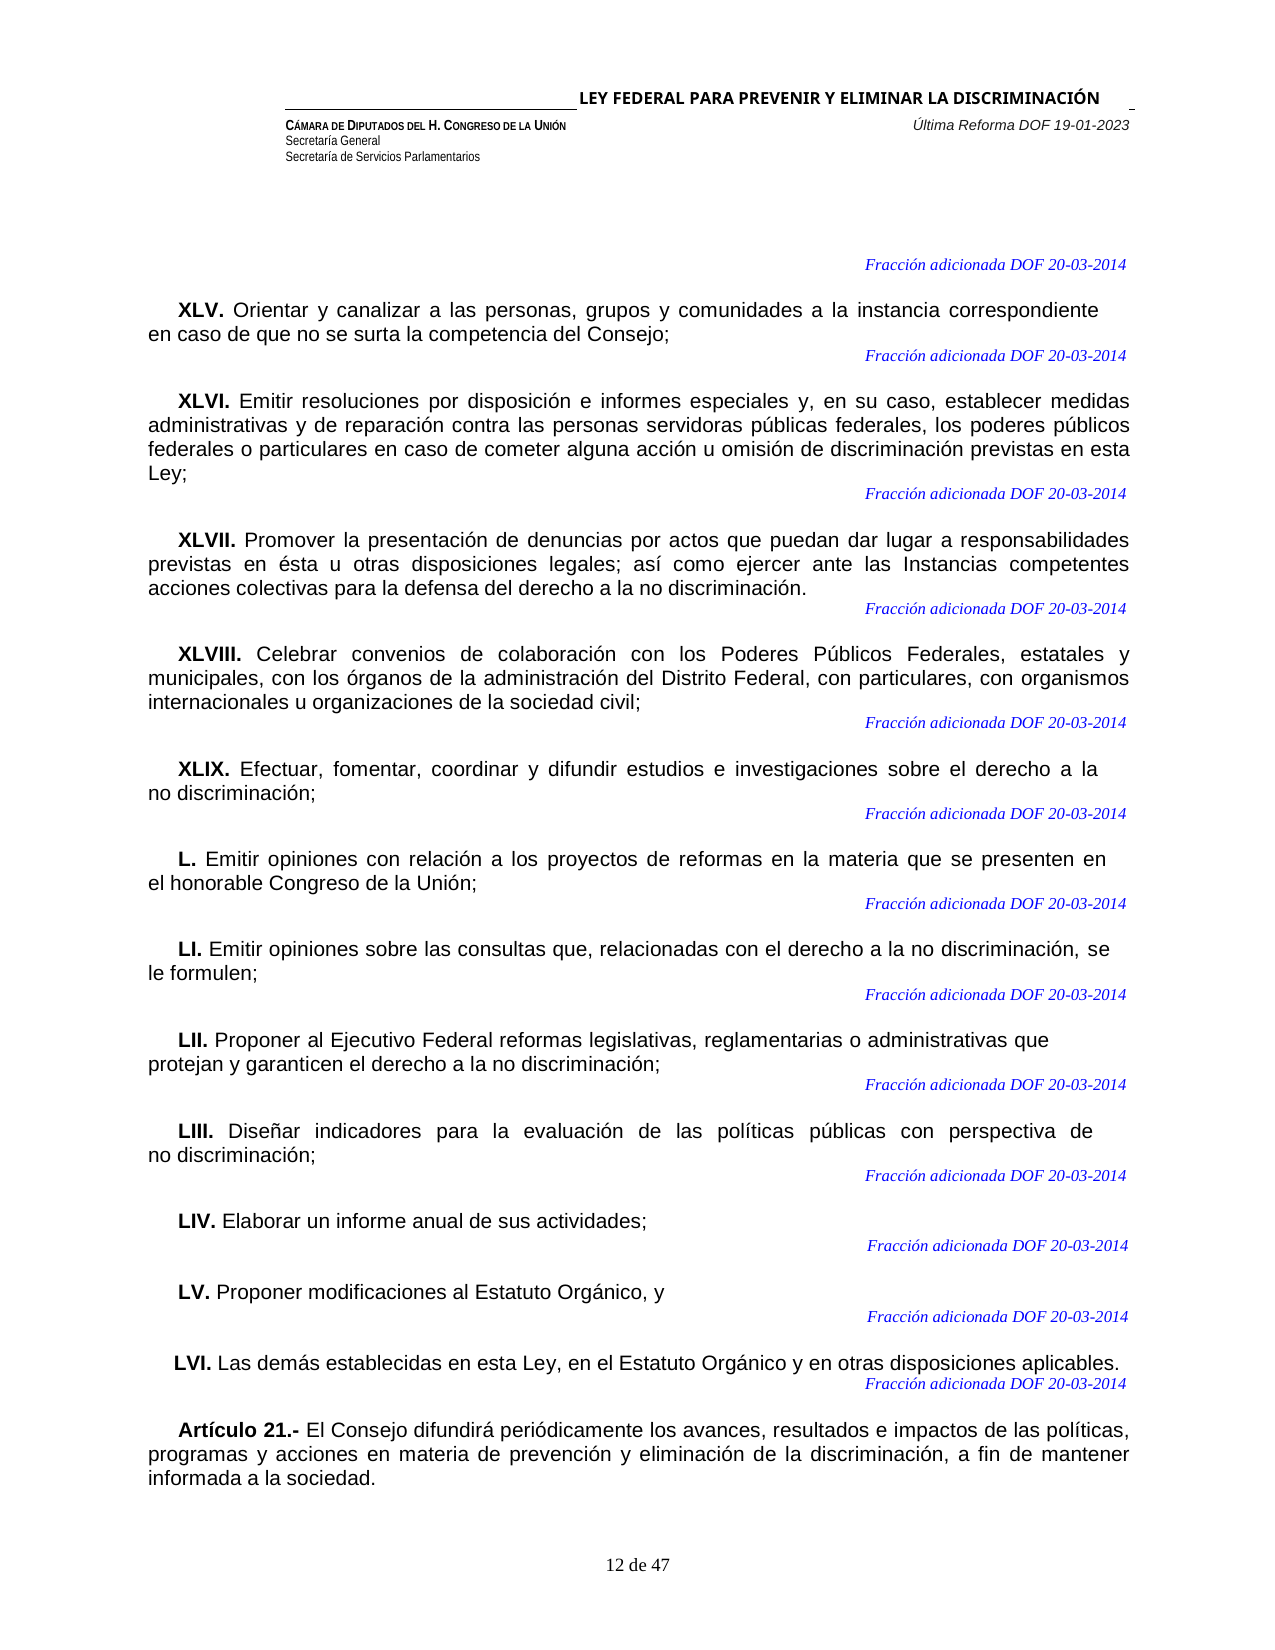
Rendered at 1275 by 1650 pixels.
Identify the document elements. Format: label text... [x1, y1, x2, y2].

text LVI. Las demás establecidas en esta Ley, en el Estatuto Orgánico y en otras disposiciones aplicables. [135, 1351, 1119, 1374]
text Fracción adicionada DOF 20-03-2014 [135, 1374, 1128, 1393]
text Fracción adicionada DOF 20-03-2014 [135, 985, 1128, 1004]
text Fracción adicionada DOF 20-03-2014 [135, 485, 1128, 503]
text Fracción adicionada DOF 20-03-2014 [867, 1237, 1148, 1256]
text Artículo 21.- El Consejo difundirá periódicamente los avances, resultados e impactos de las políticas, programas y acciones en materia de prevención y eliminación de la discriminación, a fin de mantener informada a la sociedad. [148, 1418, 1130, 1489]
text Fracción adicionada DOF 20-03-2014 [135, 1167, 1128, 1185]
text XLV. Orientar y canalizar a las personas, grupos y comunidades a la instancia correspondiente en caso de que no se surta la competencia del Consejo; [148, 298, 1130, 346]
text Fracción adicionada DOF 20-03-2014 [867, 1307, 1148, 1326]
text Fracción adicionada DOF 20-03-2014 [135, 714, 1128, 732]
text LIII. Diseñar indicadores para la evaluación de las políticas públicas con perspectiva de no discriminación; [148, 1119, 1131, 1167]
text XLVI. Emitir resoluciones por disposición e informes especiales y, en su caso, establecer medidas administrativas y de reparación contra las personas servidoras públicas federales, los poderes públicos federales o particulares en caso de cometer alguna acción u omisión de discriminación previstas en esta Ley; [148, 389, 1130, 485]
text XLVIII. Celebrar convenios de colaboración con los Poderes Públicos Federales, estatales y municipales, con los órganos de la administración del Distrito Federal, con particulares, con organismos internacionales u organizaciones de la sociedad civil; [148, 642, 1130, 714]
text Fracción adicionada DOF 20-03-2014 [135, 346, 1128, 365]
text Fracción adicionada DOF 20-03-2014 [135, 1076, 1128, 1094]
text LV. Proponer modificaciones al Estatuto Orgánico, y [178, 1280, 667, 1304]
text LIV. Elaborar un informe anual de sus actividades; [178, 1209, 649, 1233]
text XLIX. Efectuar, fomentar, coordinar y difundir estudios e investigaciones sobre el derecho a la no discriminación; [148, 756, 1130, 804]
text L. Emitir opiniones con relación a los proyectos de reformas en la materia que se presenten en el honorable Congreso de la Unión; [148, 847, 1130, 895]
text XLVII. Promover la presentación de denuncias por actos que puedan dar lugar a responsabilidades previstas en ésta u otras disposiciones legales; así como ejercer ante las Instancias competentes acciones colectivas para la defensa del derecho a la no discriminación. [148, 527, 1130, 599]
text Fracción adicionada DOF 20-03-2014 [135, 804, 1128, 823]
text LII. Proponer al Ejecutivo Federal reformas legislativas, reglamentarias o administrativas que protejan y garanticen el derecho a la no discriminación; [148, 1028, 1130, 1076]
text Fracción adicionada DOF 20-03-2014 [135, 599, 1128, 618]
text LI. Emitir opiniones sobre las consultas que, relacionadas con el derecho a la no discriminación, se le formulen; [148, 937, 1131, 985]
text Fracción adicionada DOF 20-03-2014 [135, 255, 1128, 274]
text Fracción adicionada DOF 20-03-2014 [135, 895, 1128, 913]
